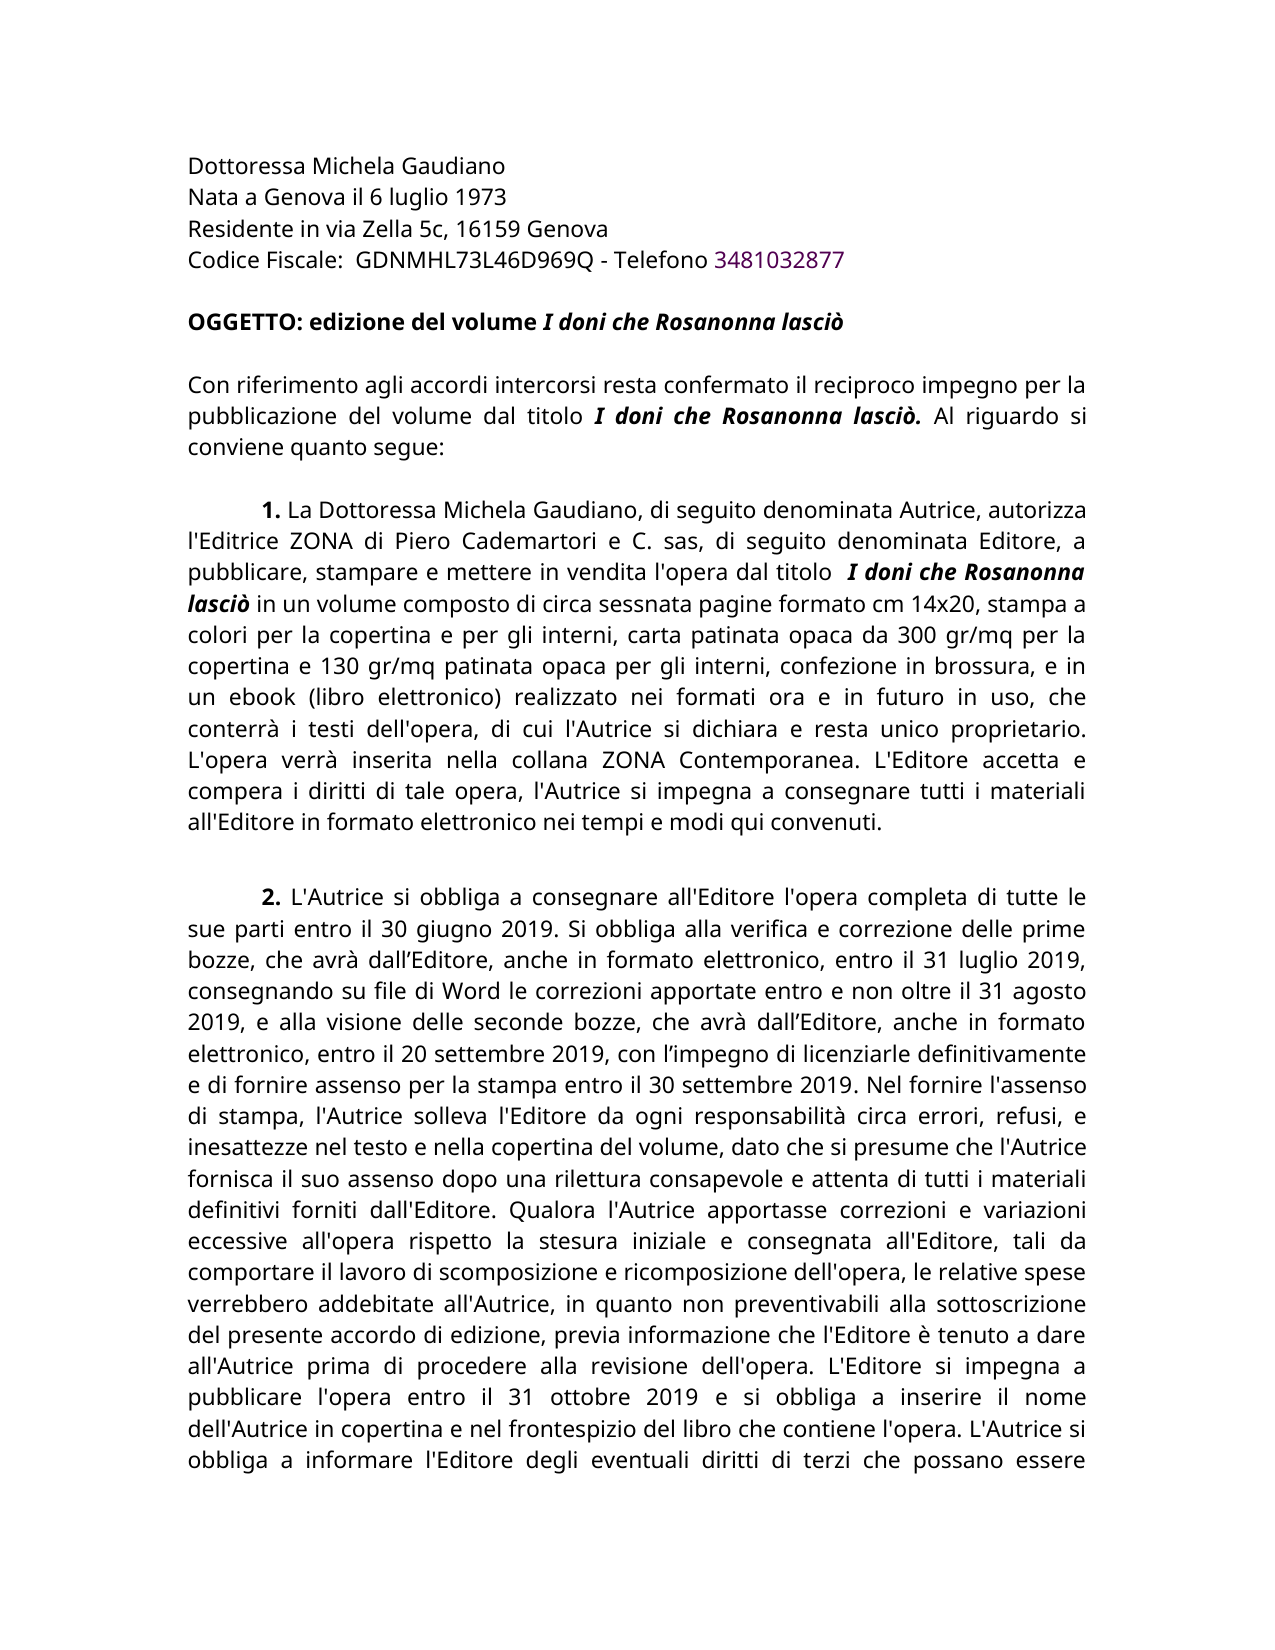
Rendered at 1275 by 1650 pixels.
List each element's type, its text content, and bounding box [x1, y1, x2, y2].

text Nata a Genova il 6 luglio 1973 [187, 181, 1087, 212]
text Residente in via Zella 5c, 16159 Genova [187, 212, 1087, 244]
text Con riferimento agli accordi intercorsi resta confermato il reciproco impegno per la pubblicazione del volume dal titolo I doni che Rosanonna lasciò. Al riguardo si conviene quanto segue: [187, 369, 1087, 462]
text 1. La Dottoressa Michela Gaudiano, di seguito denominata Autrice, autorizza l'Editrice ZONA di Piero Cademartori e C. sas, di seguito denominata Editore, a pubblicare, stampare e mettere in vendita l'opera dal titolo I doni che Rosanonna lasciò in un volume composto di circa sessnata pagine formato cm 14x20, stampa a colori per la copertina e per gli interni, carta patinata opaca da 300 gr/mq per la copertina e 130 gr/mq patinata opaca per gli interni, confezione in brossura, e in un ebook (libro elettronico) realizzato nei formati ora e in futuro in uso, che conterrà i testi dell'opera, di cui l'Autrice si dichiara e resta unico proprietario. L'opera verrà inserita nella collana ZONA Contemporanea. L'Editore accetta e compera i diritti di tale opera, l'Autrice si impegna a consegnare tutti i materiali all'Editore in formato elettronico nei tempi e modi qui convenuti. [187, 494, 1087, 837]
text OGGETTO: edizione del volume I doni che Rosanonna lasciò [187, 306, 1087, 337]
text Dottoressa Michela Gaudiano [187, 150, 1087, 181]
text 2. L'Autrice si obbliga a consegnare all'Editore l'opera completa di tutte le sue parti entro il 30 giugno 2019. Si obbliga alla verifica e correzione delle prime bozze, che avrà dall’Editore, anche in formato elettronico, entro il 31 luglio 2019, consegnando su file di Word le correzioni apportate entro e non oltre il 31 agosto 2019, e alla visione delle seconde bozze, che avrà dall’Editore, anche in formato elettronico, entro il 20 settembre 2019, con l’impegno di licenziarle definitivamente e di fornire assenso per la stampa entro il 30 settembre 2019. Nel fornire l'assenso di stampa, l'Autrice solleva l'Editore da ogni responsabilità circa errori, refusi, e inesattezze nel testo e nella copertina del volume, dato che si presume che l'Autrice fornisca il suo assenso dopo una rilettura consapevole e attenta di tutti i materiali definitivi forniti dall'Editore. Qualora l'Autrice apportasse correzioni e variazioni eccessive all'opera rispetto la stesura iniziale e consegnata all'Editore, tali da comportare il lavoro di scomposizione e ricomposizione dell'opera, le relative spese verrebbero addebitate all'Autrice, in quanto non preventivabili alla sottoscrizione del presente accordo di edizione, previa informazione che l'Editore è tenuto a dare all'Autrice prima di procedere alla revisione dell'opera. L'Editore si impegna a pubblicare l'opera entro il 31 ottobre 2019 e si obbliga a inserire il nome dell'Autrice in copertina e nel frontespizio del libro che contiene l'opera. L'Autrice si obbliga a informare l'Editore degli eventuali diritti di terzi che possano essere [187, 881, 1087, 1475]
text Codice Fiscale: GDNMHL73L46D969Q - Telefono 3481032877 [187, 244, 1087, 275]
